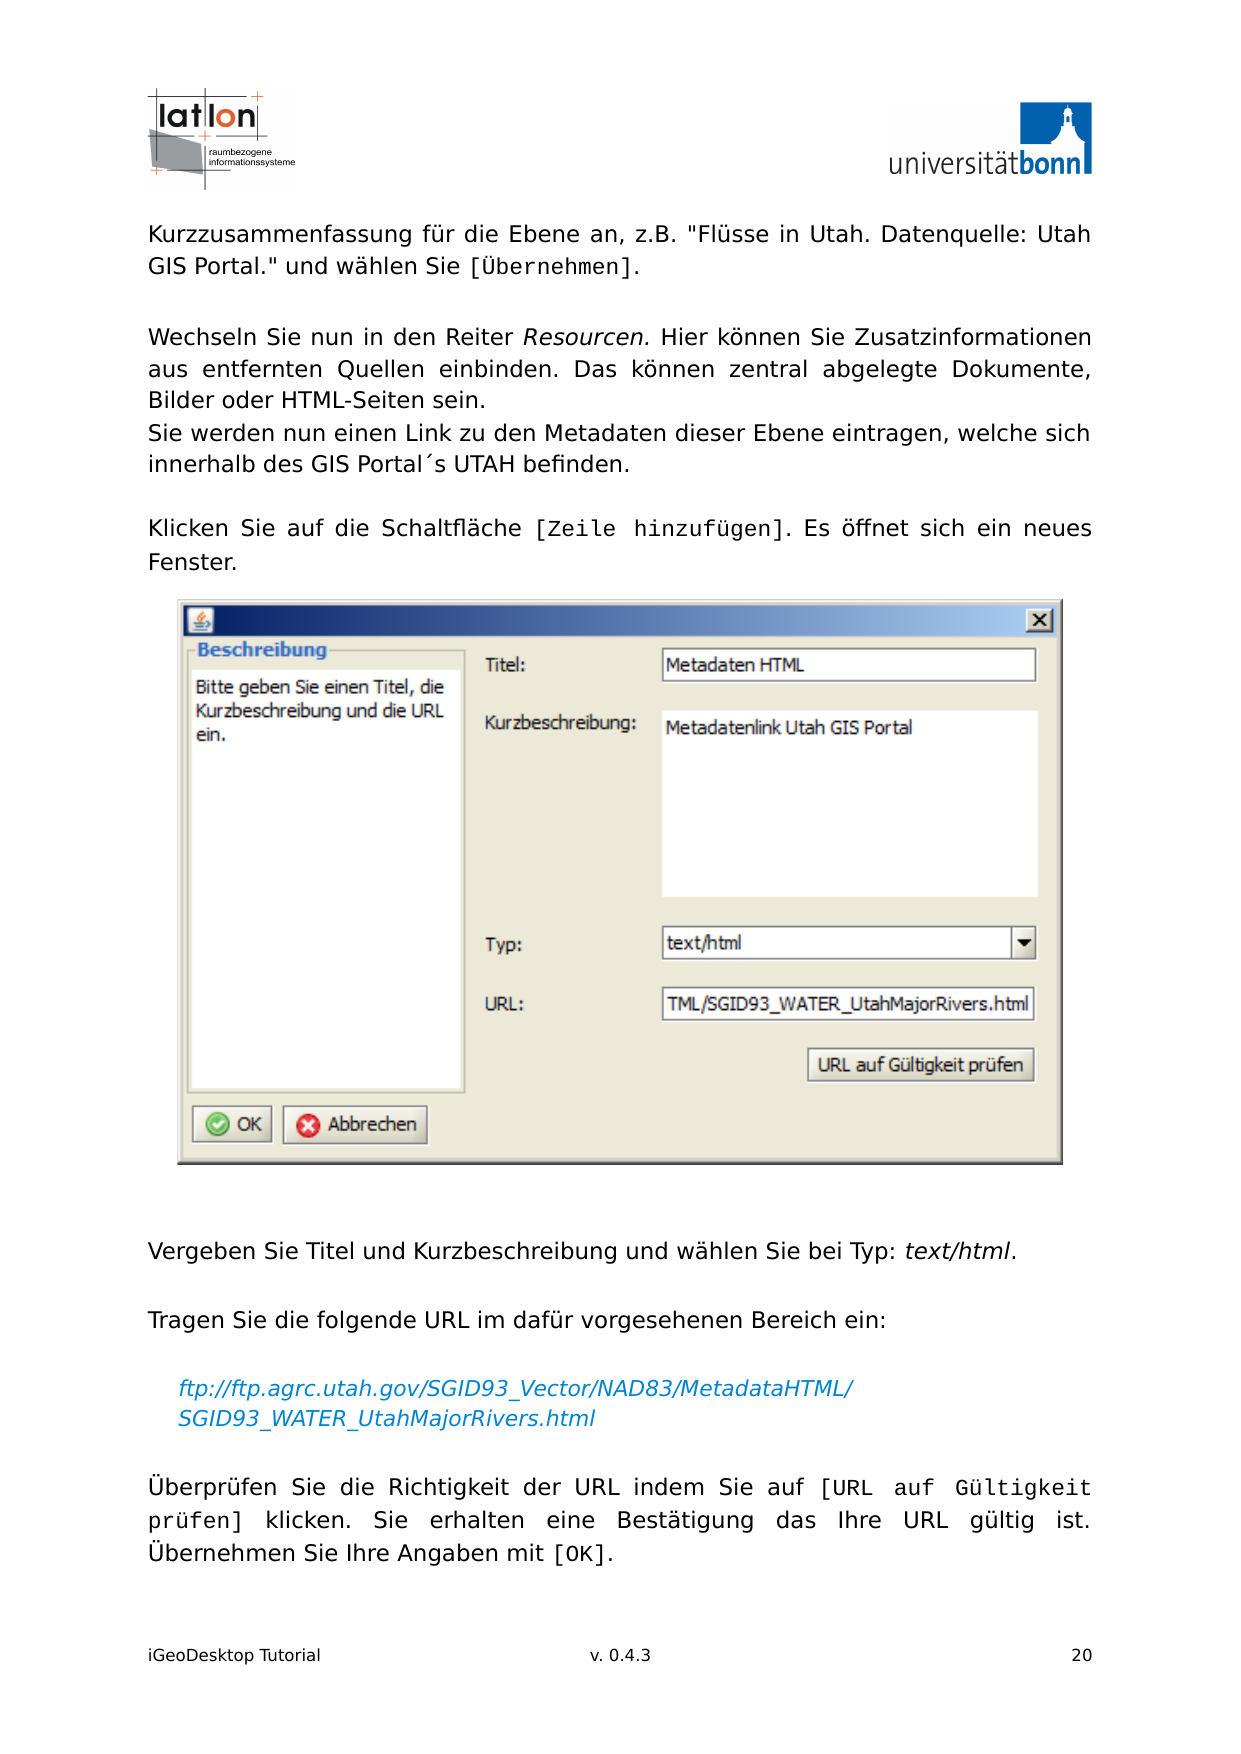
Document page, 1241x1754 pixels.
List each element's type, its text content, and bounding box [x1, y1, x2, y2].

text ftp://ftp.agrc.utah.gov/SGID93_Vector/NAD83/MetadataHTML/SGID93_WATER_UtahMajorRivers.html [178, 1376, 1063, 1432]
text Vergeben Sie Titel und Kurzbeschreibung und wählen Sie bei Typ: text/html. [148, 1238, 1092, 1265]
text Wechseln Sie nun in den Reiter Resourcen. Hier können Sie Zusatzinformationen aus entfernten Quellen einbinden. Das können zentral abgelegte Dokumente, Bilder oder HTML-Seiten sein. Sie werden nun einen Link zu den Metadaten dieser Ebene eintragen, welche sich innerhalb des GIS Portal´s UTAH befinden. Klicken Sie auf die Schaltfläche [Zeile hinzufügen]. Es öffnet sich ein neues Fenster. [148, 324, 1092, 576]
picture [147, 88, 295, 190]
text Überprüfen Sie die Richtigkeit der URL indem Sie auf [URL auf Gültigkeit prüfen] klicken. Sie erhalten eine Bestätigung das Ihre URL gültig ist. Übernehmen Sie Ihre Angaben mit [OK]. [148, 1474, 1092, 1569]
text Tragen Sie die folgende URL im dafür vorgesehenen Bereich ein: [148, 1307, 1092, 1334]
text Kurzzusammenfassung für die Ebene an, z.B. "Flüsse in Utah. Datenquelle: Utah GIS Portal." und wählen Sie [Übernehmen]. [148, 221, 1092, 281]
picture [889, 102, 1093, 174]
picture [177, 599, 1063, 1165]
